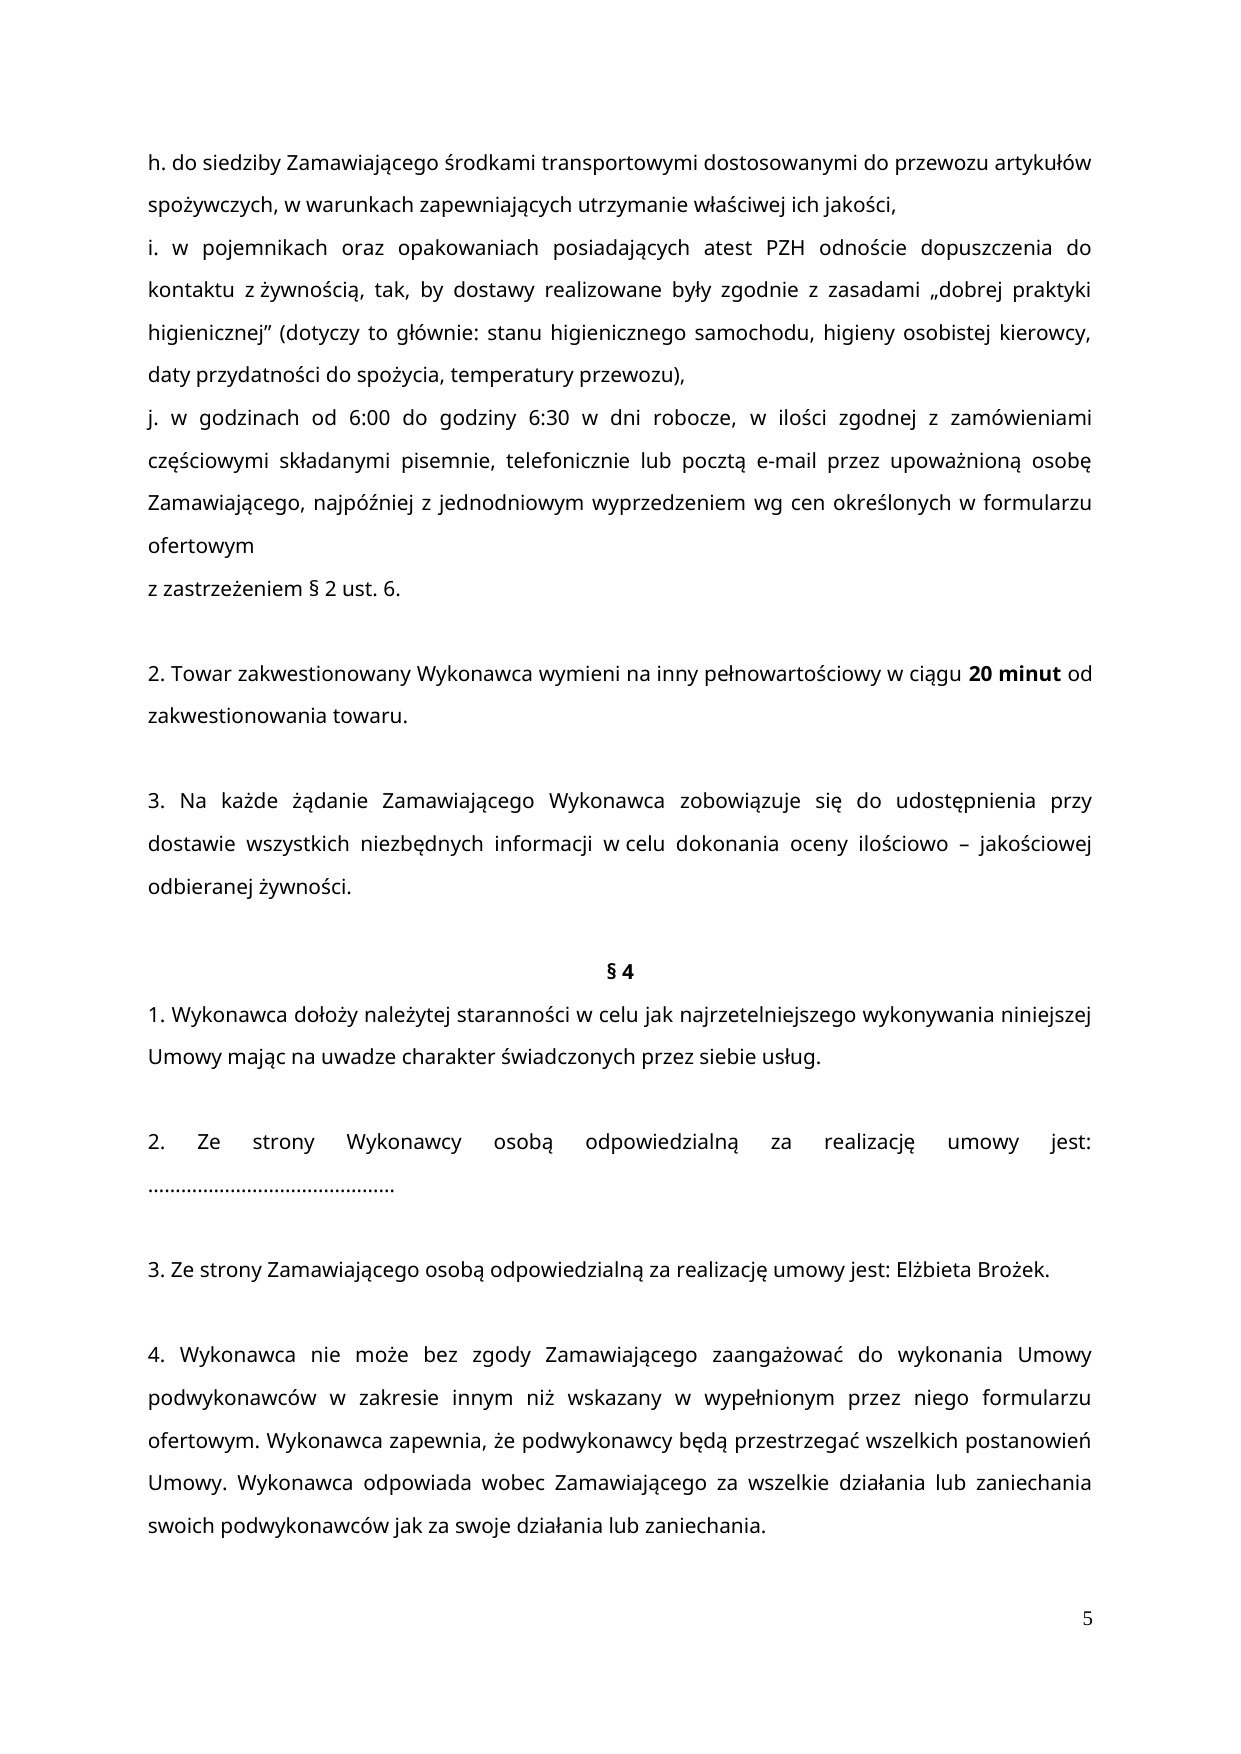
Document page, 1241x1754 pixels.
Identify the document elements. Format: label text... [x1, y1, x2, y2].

text 3. Ze strony Zamawiającego osobą odpowiedzialną za realizację umowy jest: Elżbieta Brożek. [148, 1255, 1093, 1284]
text h. do siedziby Zamawiającego środkami transportowymi dostosowanymi do przewozu artykułów spożywczych, w warunkach zapewniających utrzymanie właściwej ich jakości, [148, 148, 1093, 219]
text 2. Ze strony Wykonawcy osobą odpowiedzialną za realizację umowy jest: ……………………………………… [148, 1127, 1093, 1198]
text j. w godzinach od 6:00 do godziny 6:30 w dni robocze, w ilości zgodnej z zamówieniami częściowymi składanymi pisemnie, telefonicznie lub pocztą e-mail przez upoważnioną osobę Zamawiającego, najpóźniej z jednodniowym wyprzedzeniem wg cen określonych w formularzu ofertowym z zastrzeżeniem § 2 ust. 6. [148, 403, 1093, 602]
text 1. Wykonawca dołoży należytej staranności w celu jak najrzetelniejszego wykonywania niniejszej Umowy mając na uwadze charakter świadczonych przez siebie usług. [148, 1000, 1093, 1071]
text i. w pojemnikach oraz opakowaniach posiadających atest PZH odnoście dopuszczenia do kontaktu z żywnością, tak, by dostawy realizowane były zgodnie z zasadami „dobrej praktyki higienicznej” (dotyczy to głównie: stanu higienicznego samochodu, higieny osobistej kierowcy, daty przydatności do spożycia, temperatury przewozu), [148, 233, 1093, 389]
text 2. Towar zakwestionowany Wykonawca wymieni na inny pełnowartościowy w ciągu 20 minut od zakwestionowania towaru. [148, 659, 1093, 730]
text 3. Na każde żądanie Zamawiającego Wykonawca zobowiązuje się do udostępnienia przy dostawie wszystkich niezbędnych informacji w celu dokonania oceny ilościowo – jakościowej odbieranej żywności. [148, 787, 1093, 900]
text 4. Wykonawca nie może bez zgody Zamawiającego zaangażować do wykonania Umowy podwykonawców w zakresie innym niż wskazany w wypełnionym przez niego formularzu ofertowym. Wykonawca zapewnia, że podwykonawcy będą przestrzegać wszelkich postanowień Umowy. Wykonawca odpowiada wobec Zamawiającego za wszelkie działania lub zaniechania swoich podwykonawców jak za swoje działania lub zaniechania. [148, 1341, 1093, 1539]
text § 4 [148, 957, 1093, 986]
